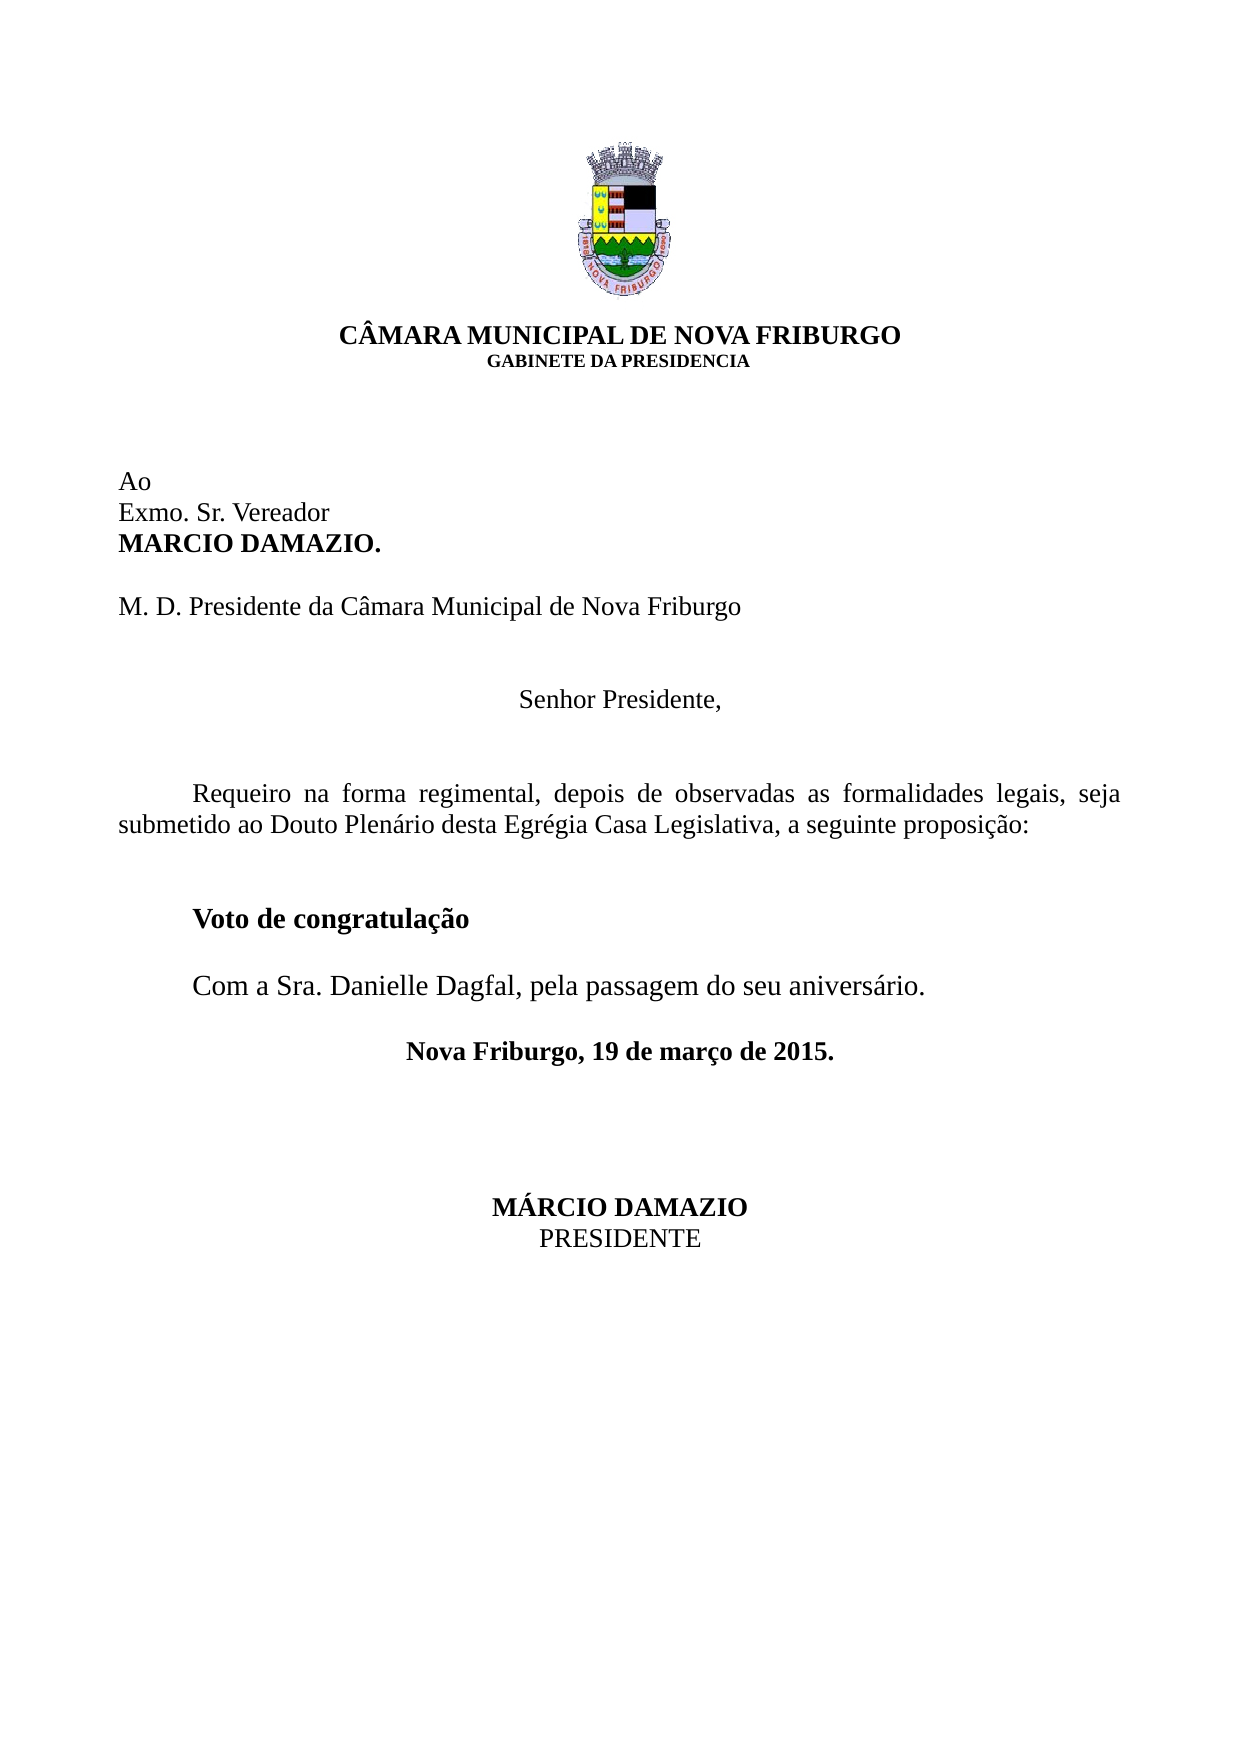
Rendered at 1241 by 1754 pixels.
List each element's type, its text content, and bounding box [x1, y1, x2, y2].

text Senhor Presidente, [118, 683, 1122, 714]
text Ao [118, 465, 1122, 496]
list D. Presidente da Câmara Municipal de Nova Friburgo [118, 590, 1122, 621]
picture [563, 127, 677, 310]
text Exmo. Sr. Vereador [118, 496, 1122, 527]
text Com a Sra. Danielle Dagfal, pela passagem do seu aniversário. [118, 968, 1122, 1002]
text MÁRCIO DAMAZIO [118, 1191, 1122, 1222]
text Nova Friburgo, 19 de março de 2015. [118, 1035, 1122, 1067]
text Voto de congratulação [118, 901, 1122, 935]
text MARCIO DAMAZIO. [118, 527, 1122, 559]
text Requeiro na forma regimental, depois de observadas as formalidades legais, seja submetido ao Douto Plenário desta Egrégia Casa Legislativa, a seguinte proposição: [118, 777, 1122, 839]
text GABINETE DA PRESIDENCIA [118, 350, 1122, 372]
text CÂMARA MUNICIPAL DE NOVA FRIBURGO [118, 319, 1122, 350]
text PRESIDENTE [118, 1222, 1122, 1253]
